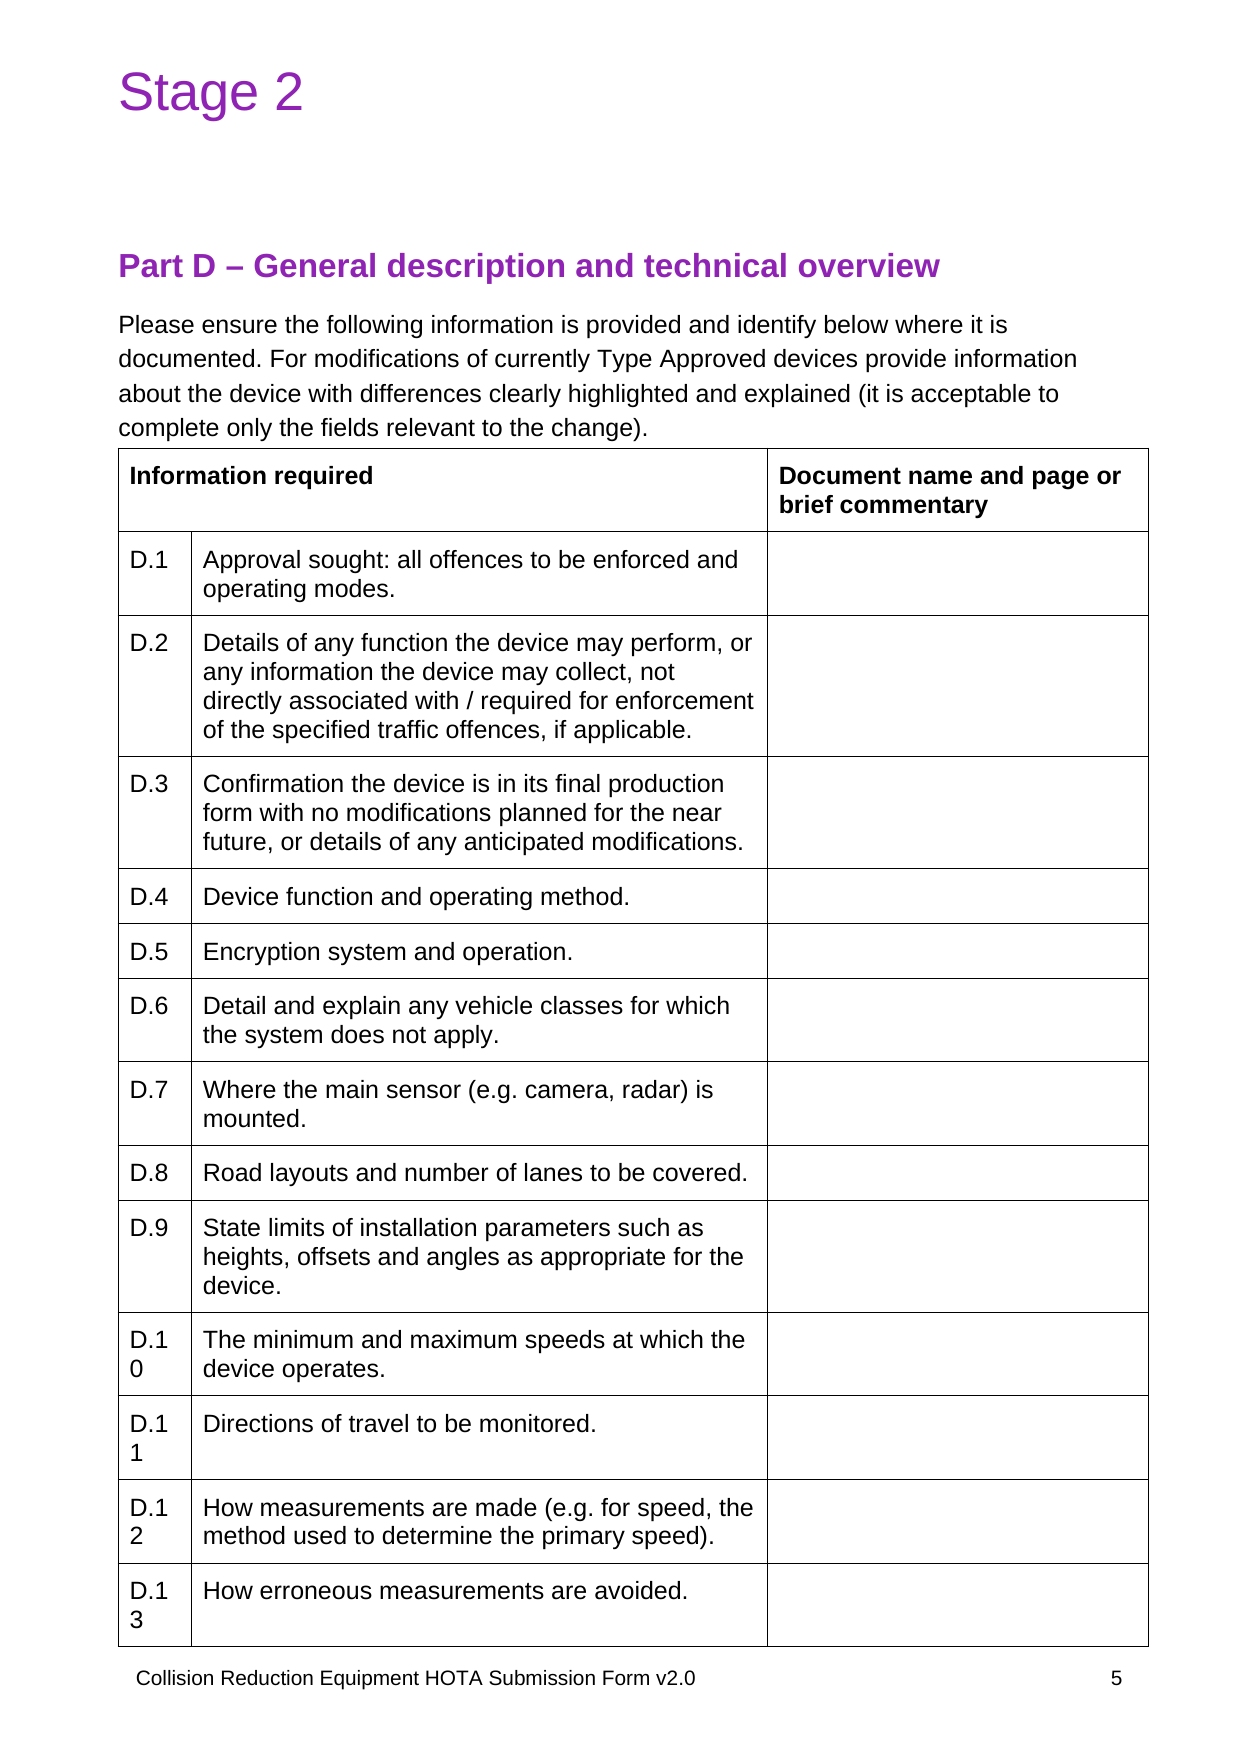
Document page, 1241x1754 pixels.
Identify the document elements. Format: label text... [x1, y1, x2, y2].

table_cell Detail and explain any vehicle classes for which the system does not apply. [192, 979, 767, 1061]
subtitle Part D – General description and technical overview [118, 246, 1122, 285]
subtitle Stage 2 [118, 59, 1122, 121]
table_cell Directions of travel to be monitored. [192, 1396, 767, 1479]
text Please ensure the following information is provided and identify below where it is documented. For modifications of currently Type Approved devices provide information about the device with differences clearly highlighted and explained (it is acceptable to complete only the fields relevant to the change). [118, 310, 1122, 442]
table_cell [768, 1480, 1148, 1562]
table_cell [119, 924, 191, 978]
table_cell [768, 1313, 1148, 1395]
table_cell Where the main sensor (e.g. camera, radar) is mounted. [192, 1062, 767, 1145]
table_cell [768, 1564, 1148, 1646]
table_cell How erroneous measurements are avoided. [192, 1564, 767, 1646]
table_cell [119, 1396, 191, 1479]
table_header Information required [119, 449, 767, 531]
table_cell [768, 924, 1148, 978]
table_cell Details of any function the device may perform, or any information the device may collect, not directly associated with / required for enforcement of the specified traffic offences, if applicable. [192, 616, 767, 756]
table_cell How measurements are made (e.g. for speed, the method used to determine the primary speed). [192, 1480, 767, 1562]
table_cell State limits of installation parameters such as heights, offsets and angles as appropriate for the device. [192, 1201, 767, 1312]
table_cell [119, 616, 191, 756]
table_cell [119, 1480, 191, 1562]
table_cell The minimum and maximum speeds at which the device operates. [192, 1313, 767, 1395]
table_cell [119, 1146, 191, 1199]
table_cell Encryption system and operation. [192, 924, 767, 978]
table_cell Device function and operating method. [192, 869, 767, 923]
table_cell [119, 979, 191, 1061]
table_cell [119, 1313, 191, 1395]
table_cell [768, 1062, 1148, 1145]
table_cell [768, 616, 1148, 756]
table_cell [119, 869, 191, 923]
table_header Document name and page or brief commentary [768, 449, 1148, 531]
table_cell [768, 1146, 1148, 1199]
table_cell [768, 869, 1148, 923]
table_cell [119, 757, 191, 868]
table_cell Confirmation the device is in its final production form with no modifications planned for the near future, or details of any anticipated modifications. [192, 757, 767, 868]
table_cell [119, 1201, 191, 1312]
table_cell [768, 532, 1148, 615]
table_cell [119, 1062, 191, 1145]
table_cell [768, 1396, 1148, 1479]
table_cell Road layouts and number of lanes to be covered. [192, 1146, 767, 1199]
table_cell [768, 979, 1148, 1061]
table_cell [119, 532, 191, 615]
table_cell [119, 1564, 191, 1646]
table_cell [768, 757, 1148, 868]
table_cell Approval sought: all offences to be enforced and operating modes. [192, 532, 767, 615]
table_cell [768, 1201, 1148, 1312]
